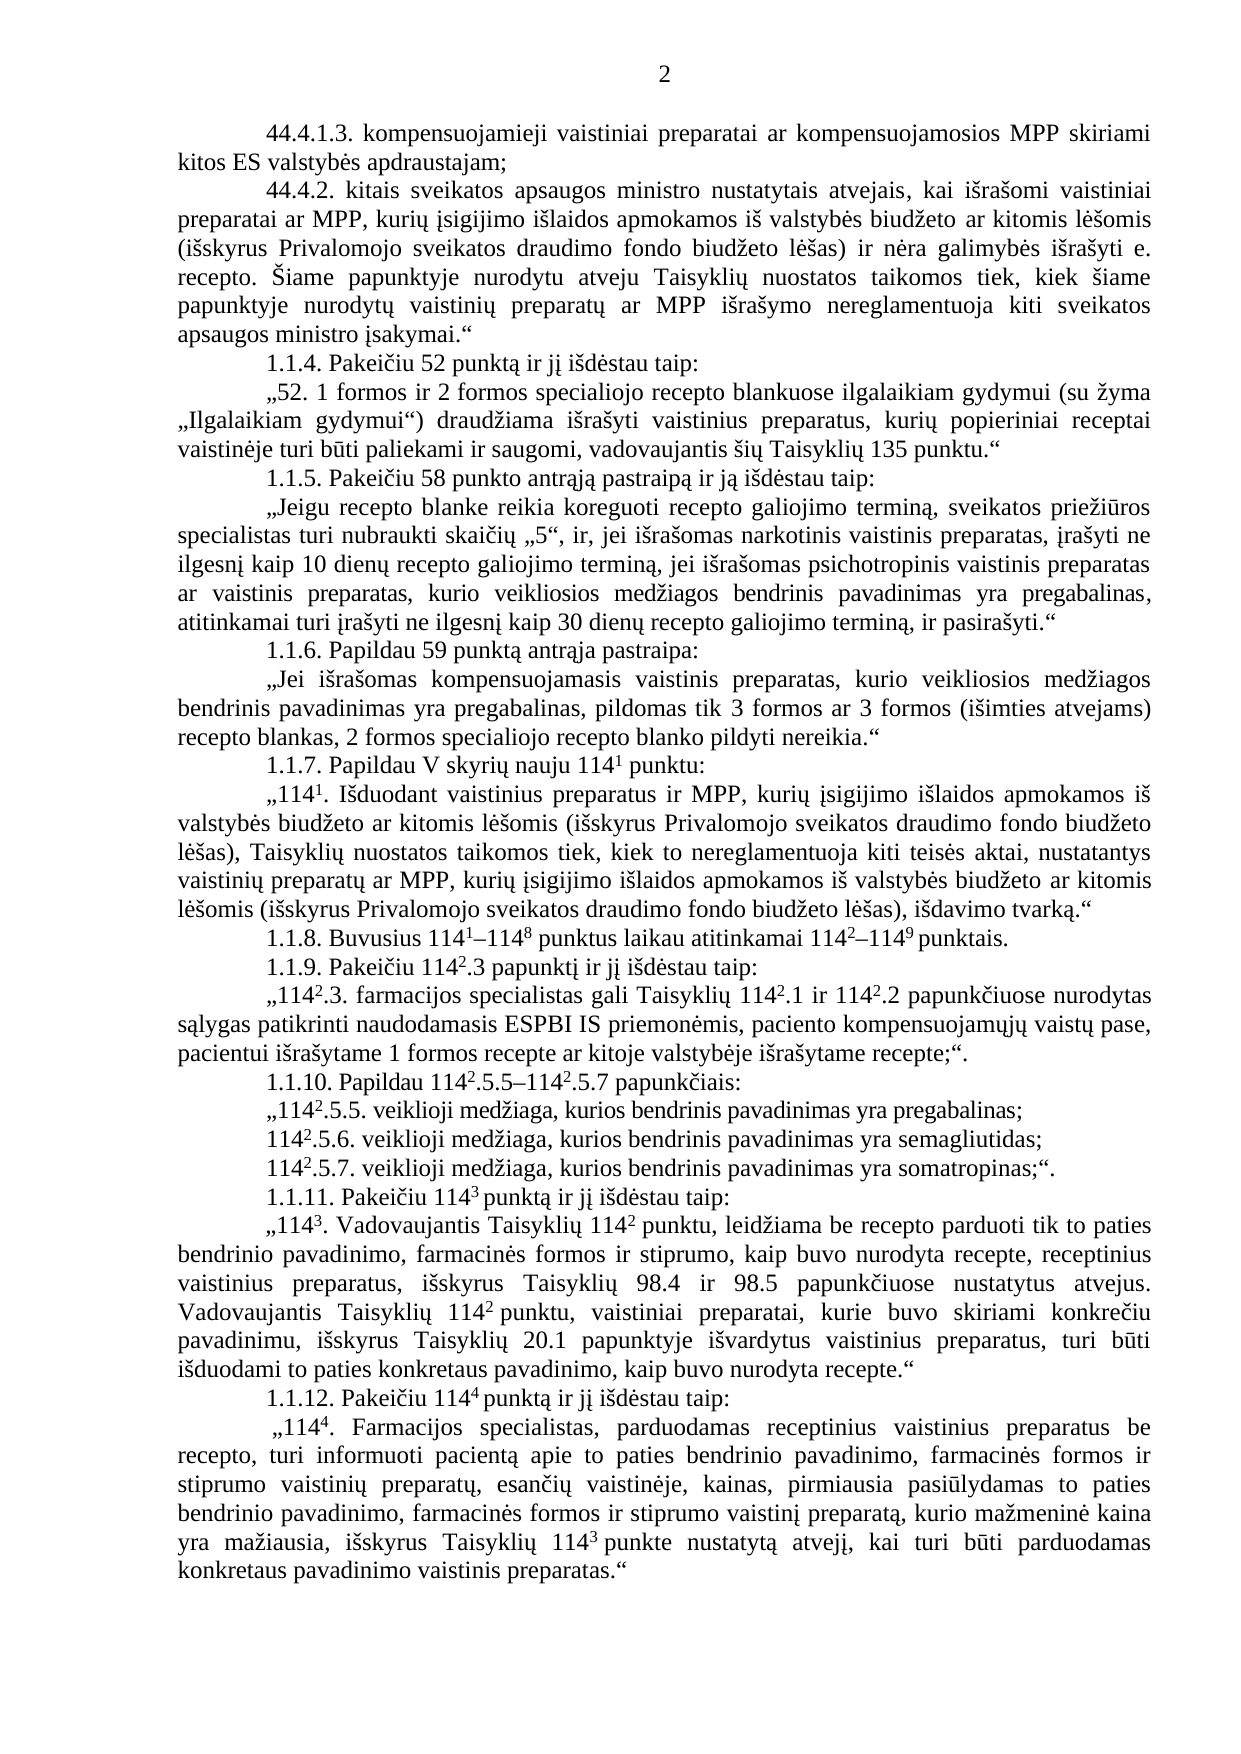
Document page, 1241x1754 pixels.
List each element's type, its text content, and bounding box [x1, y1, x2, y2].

text 1.1.12. Pakeičiu 1144 punktą ir jį išdėstau taip: [177, 1383, 1152, 1412]
text „1143. Vadovaujantis Taisyklių 1142 punktu, leidžiama be recepto parduoti tik to paties bendrinio pavadinimo, farmacinės formos ir stiprumo, kaip buvo nurodyta recepte, receptinius vaistinius preparatus, išskyrus Taisyklių 98.4 ir 98.5 papunkčiuose nustatytus atvejus. Vadovaujantis Taisyklių 1142 punktu, vaistiniai preparatai, kurie buvo skiriami konkrečiu pavadinimu, išskyrus Taisyklių 20.1 papunktyje išvardytus vaistinius preparatus, turi būti išduodami to paties konkretaus pavadinimo, kaip buvo nurodyta recepte.“ [177, 1211, 1152, 1383]
text 1.1.10. Papildau 1142.5.5–1142.5.7 papunkčiais: [177, 1067, 1152, 1096]
text 1.1.7. Papildau V skyrių nauju 1141 punktu: [177, 751, 1152, 779]
text „1142.3. farmacijos specialistas gali Taisyklių 1142.1 ir 1142.2 papunkčiuose nurodytas sąlygas patikrinti naudodamasis ESPBI IS priemonėmis, paciento kompensuojamųjų vaistų pase, pacientui išrašytame 1 formos recepte ar kitoje valstybėje išrašytame recepte;“. [177, 981, 1152, 1067]
text 1.1.9. Pakeičiu 1142.3 papunktį ir jį išdėstau taip: [177, 952, 1152, 981]
text „1142.5.5. veiklioji medžiaga, kurios bendrinis pavadinimas yra pregabalinas; [177, 1096, 1152, 1124]
text „1144. Farmacijos specialistas, parduodamas receptinius vaistinius preparatus be recepto, turi informuoti pacientą apie to paties bendrinio pavadinimo, farmacinės formos ir stiprumo vaistinių preparatų, esančių vaistinėje, kainas, pirmiausia pasiūlydamas to paties bendrinio pavadinimo, farmacinės formos ir stiprumo vaistinį preparatą, kurio mažmeninė kaina yra mažiausia, išskyrus Taisyklių 1143 punkte nustatytą atvejį, kai turi būti parduodamas konkretaus pavadinimo vaistinis preparatas.“ [177, 1412, 1152, 1584]
text „Jeigu recepto blanke reikia koreguoti recepto galiojimo terminą, sveikatos priežiūros specialistas turi nubraukti skaičių „5“, ir, jei išrašomas narkotinis vaistinis preparatas, įrašyti ne ilgesnį kaip 10 dienų recepto galiojimo terminą, jei išrašomas psichotropinis vaistinis preparatas ar vaistinis preparatas, kurio veikliosios medžiagos bendrinis pavadinimas yra pregabalinas, atitinkamai turi įrašyti ne ilgesnį kaip 30 dienų recepto galiojimo terminą, ir pasirašyti.“ [177, 492, 1152, 636]
text 1142.5.6. veiklioji medžiaga, kurios bendrinis pavadinimas yra semagliutidas; [177, 1124, 1152, 1153]
text „52. 1 formos ir 2 formos specialiojo recepto blankuose ilgalaikiam gydymui (su žyma „Ilgalaikiam gydymui“) draudžiama išrašyti vaistinius preparatus, kurių popieriniai receptai vaistinėje turi būti paliekami ir saugomi, vadovaujantis šių Taisyklių 135 punktu.“ [177, 377, 1152, 463]
text 1.1.4. Pakeičiu 52 punktą ir jį išdėstau taip: [177, 348, 1152, 377]
text „1141. Išduodant vaistinius preparatus ir MPP, kurių įsigijimo išlaidos apmokamos iš valstybės biudžeto ar kitomis lėšomis (išskyrus Privalomojo sveikatos draudimo fondo biudžeto lėšas), Taisyklių nuostatos taikomos tiek, kiek to nereglamentuoja kiti teisės aktai, nustatantys vaistinių preparatų ar MPP, kurių įsigijimo išlaidos apmokamos iš valstybės biudžeto ar kitomis lėšomis (išskyrus Privalomojo sveikatos draudimo fondo biudžeto lėšas), išdavimo tvarką.“ [177, 779, 1152, 923]
text 1.1.8. Buvusius 1141–1148 punktus laikau atitinkamai 1142–1149 punktais. [177, 923, 1152, 952]
text 44.4.1.3. kompensuojamieji vaistiniai preparatai ar kompensuojamosios MPP skiriami kitos ES valstybės apdraustajam; [177, 118, 1152, 176]
text 44.4.2. kitais sveikatos apsaugos ministro nustatytais atvejais, kai išrašomi vaistiniai preparatai ar MPP, kurių įsigijimo išlaidos apmokamos iš valstybės biudžeto ar kitomis lėšomis (išskyrus Privalomojo sveikatos draudimo fondo biudžeto lėšas) ir nėra galimybės išrašyti e. recepto. Šiame papunktyje nurodytu atveju Taisyklių nuostatos taikomos tiek, kiek šiame papunktyje nurodytų vaistinių preparatų ar MPP išrašymo nereglamentuoja kiti sveikatos apsaugos ministro įsakymai.“ [177, 176, 1152, 348]
text 1.1.5. Pakeičiu 58 punkto antrąją pastraipą ir ją išdėstau taip: [177, 463, 1152, 492]
text 1.1.6. Papildau 59 punktą antrąja pastraipa: [177, 636, 1152, 664]
text „Jei išrašomas kompensuojamasis vaistinis preparatas, kurio veikliosios medžiagos bendrinis pavadinimas yra pregabalinas, pildomas tik 3 formos ar 3 formos (išimties atvejams) recepto blankas, 2 formos specialiojo recepto blanko pildyti nereikia.“ [177, 664, 1152, 751]
text 1.1.11. Pakeičiu 1143 punktą ir jį išdėstau taip: [177, 1182, 1152, 1211]
text 1142.5.7. veiklioji medžiaga, kurios bendrinis pavadinimas yra somatropinas;“. [177, 1153, 1152, 1182]
